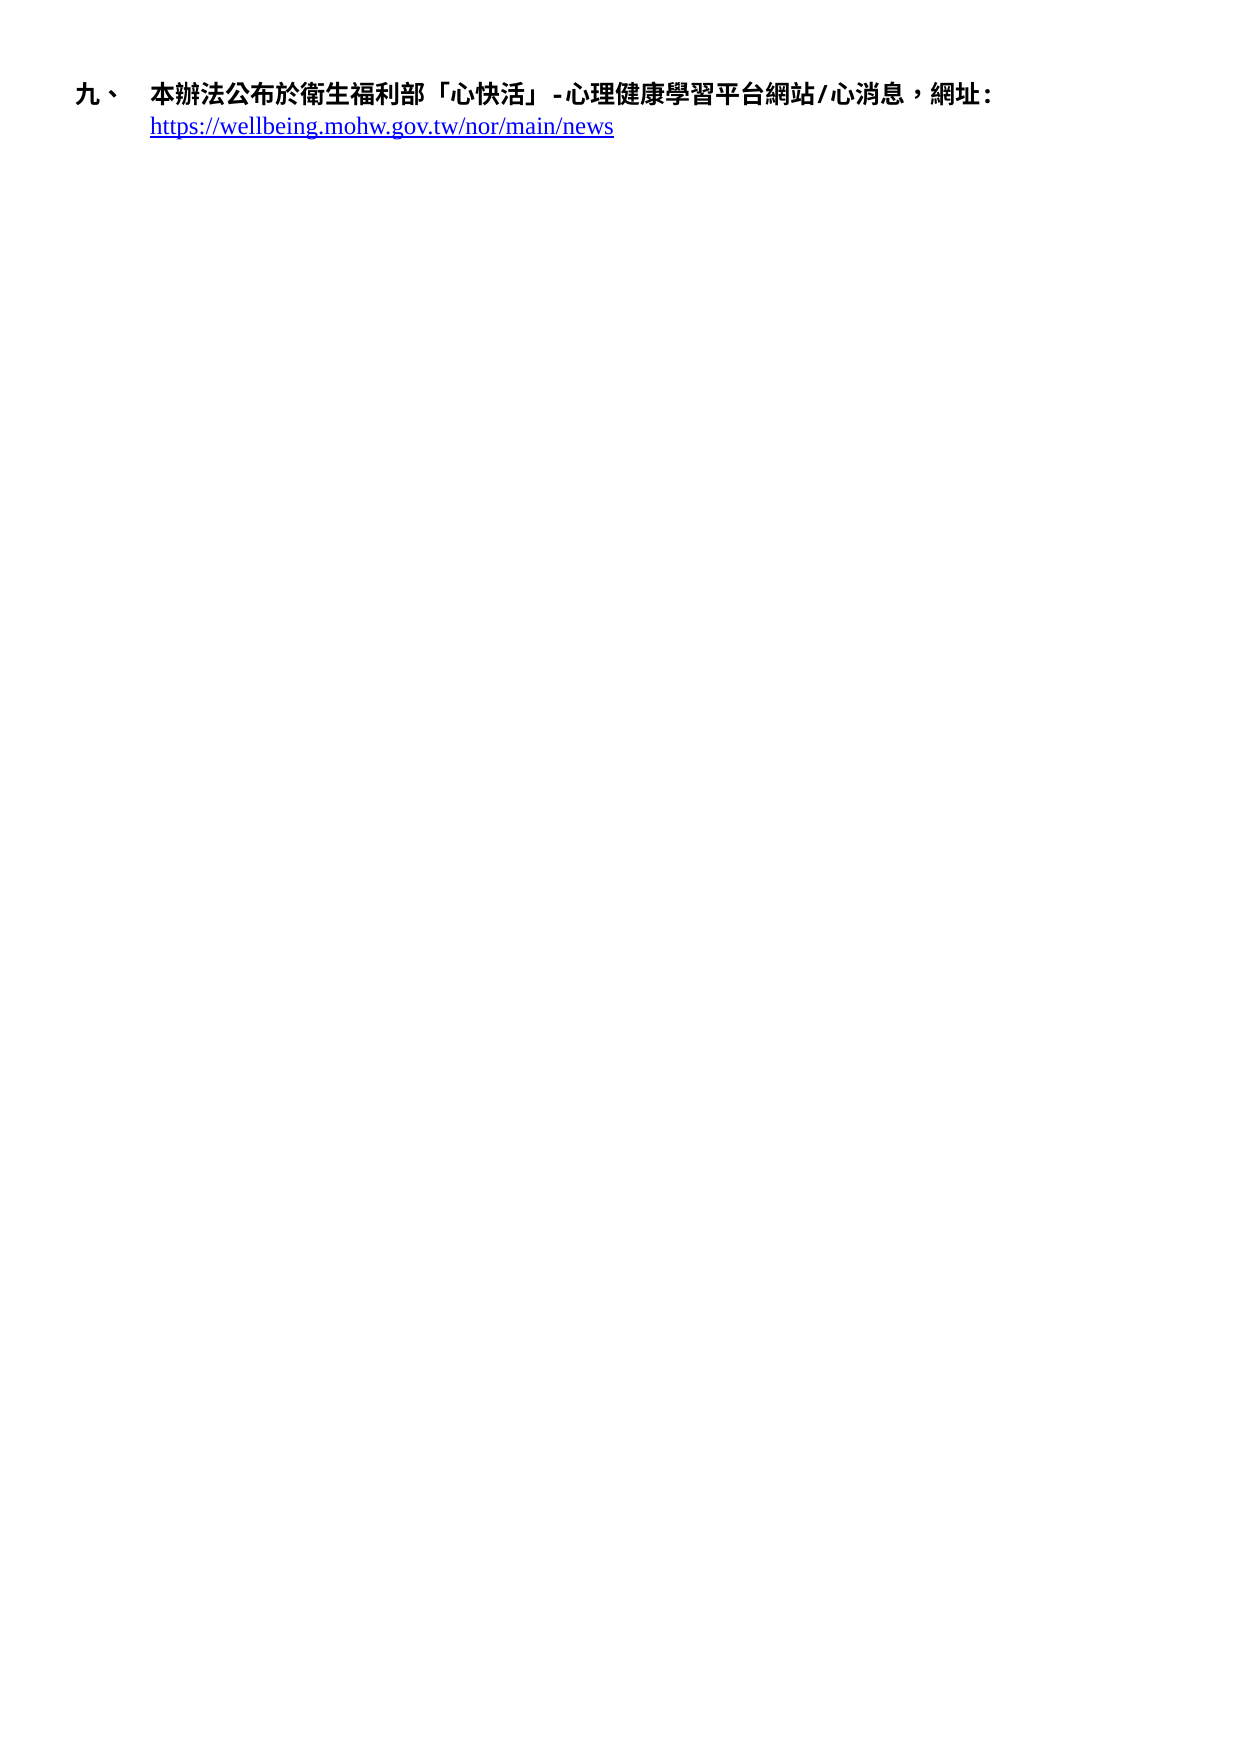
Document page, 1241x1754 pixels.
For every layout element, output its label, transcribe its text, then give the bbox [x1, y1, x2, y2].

text https://wellbeing.mohw.gov.tw/nor/main/news [150, 111, 1165, 140]
text 九、 本辦法公布於衛生福利部「心快活」-心理健康學習平台網站/心消息，網址: [75, 75, 1165, 111]
